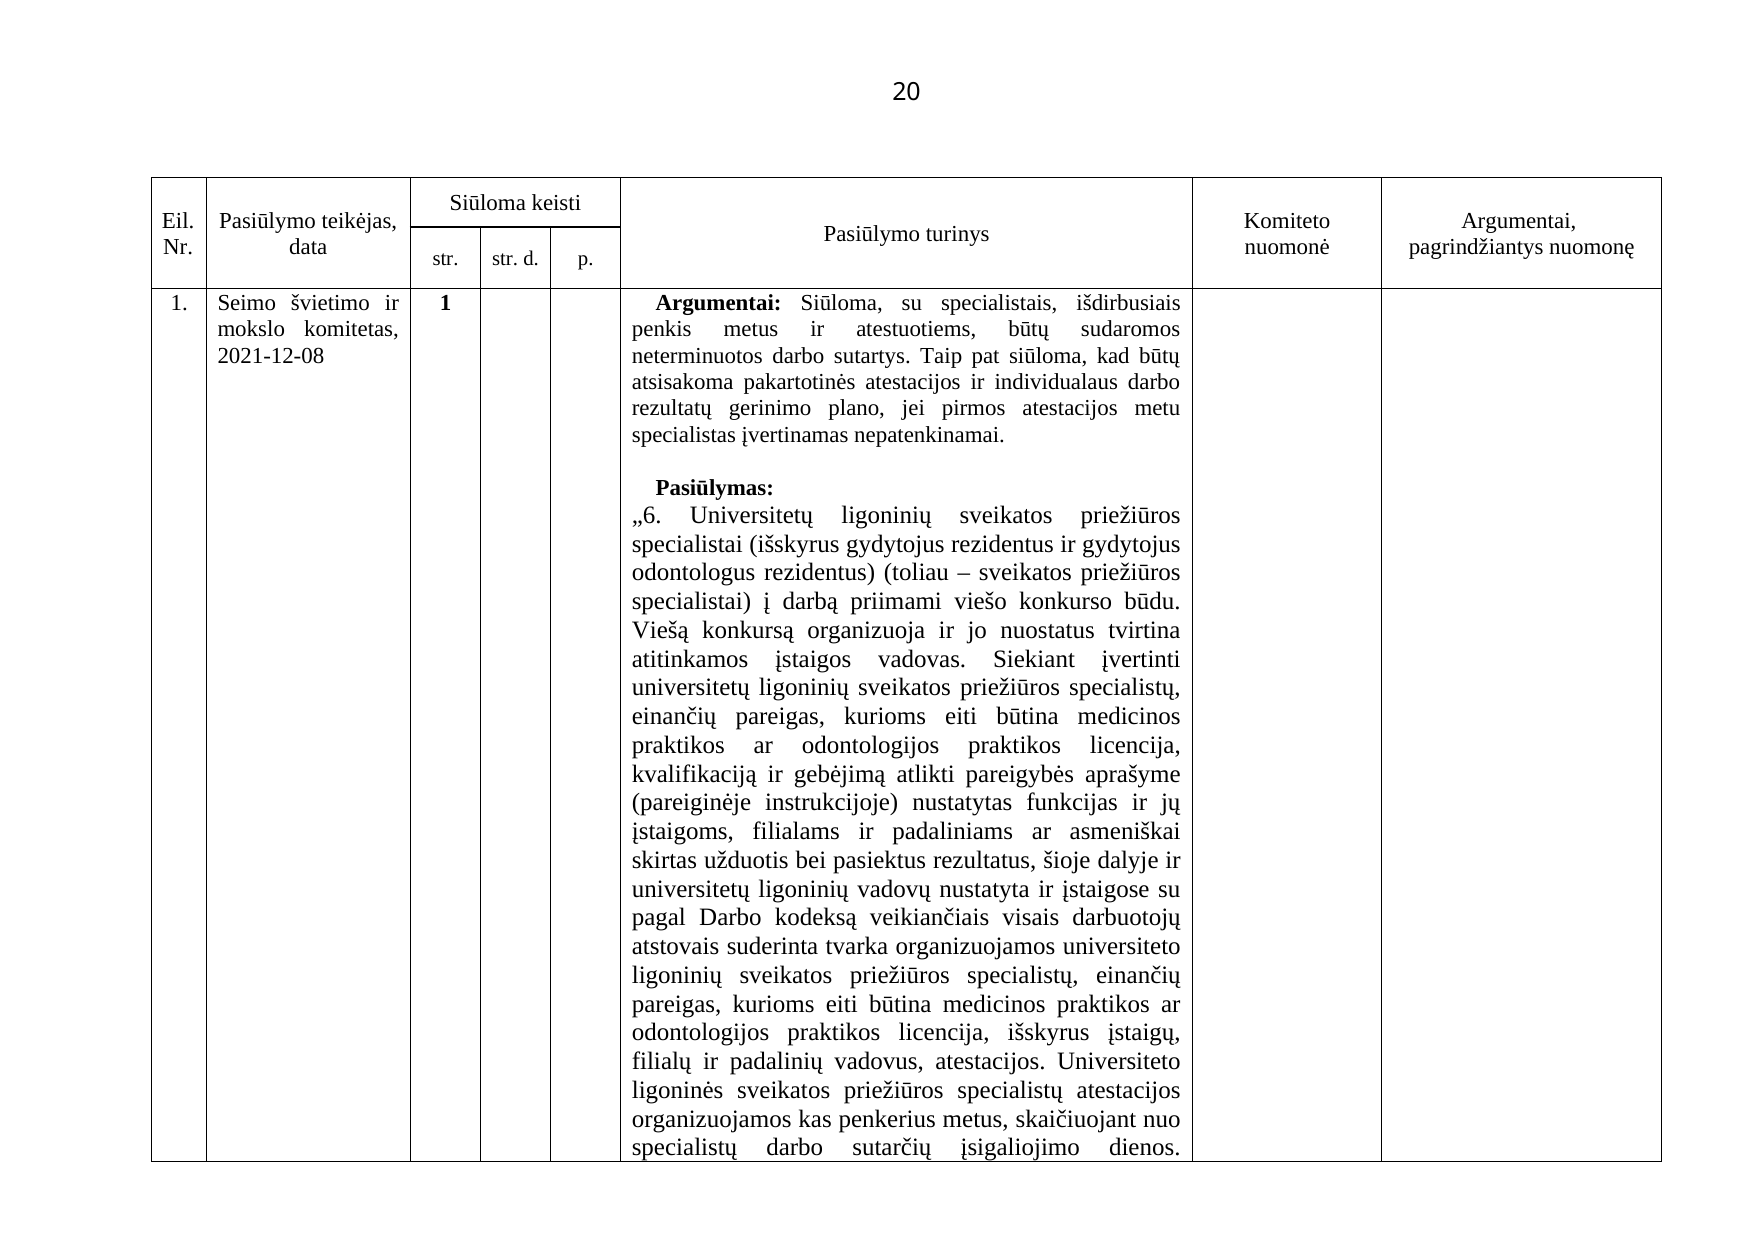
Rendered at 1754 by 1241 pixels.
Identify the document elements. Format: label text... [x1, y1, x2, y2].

table_cell [1382, 289, 1661, 1161]
table_cell 1. [152, 289, 206, 1161]
table_cell str. d. [481, 228, 550, 288]
table_cell Argumentai: Siūloma, su specialistais, išdirbusiais penkis metus ir atestuotiems, būtų sudaromos neterminuotos darbo sutartys. Taip pat siūloma, kad būtų atsisakoma pakartotinės atestacijos ir individualaus darbo rezultatų gerinimo plano, jei pirmos atestacijos metu specialistas įvertinamas nepatenkinamai. Pasiūlymas: „6. Universitetų ligoninių sveikatos priežiūros specialistai (išskyrus gydytojus rezidentus ir gydytojus odontologus rezidentus) (toliau – sveikatos priežiūros specialistai) į darbą priimami viešo konkurso būdu. Viešą konkursą organizuoja ir jo nuostatus tvirtina atitinkamos įstaigos vadovas. Siekiant įvertinti universitetų ligoninių sveikatos priežiūros specialistų, einančių pareigas, kurioms eiti būtina medicinos praktikos ar odontologijos praktikos licencija, kvalifikaciją ir gebėjimą atlikti pareigybės aprašyme (pareiginėje instrukcijoje) nustatytas funkcijas ir jų įstaigoms, filialams ir padaliniams ar asmeniškai skirtas užduotis bei pasiektus rezultatus, šioje dalyje ir universitetų ligoninių vadovų nustatyta ir įstaigose su pagal Darbo kodeksą veikiančiais visais darbuotojų atstovais suderinta tvarka organizuojamos universiteto ligoninių sveikatos priežiūros specialistų, einančių pareigas, kurioms eiti būtina medicinos praktikos ar odontologijos praktikos licencija, išskyrus įstaigų, filialų ir padalinių vadovus, atestacijos. Universiteto ligoninės sveikatos priežiūros specialistų atestacijos organizuojamos kas penkerius metus, skaičiuojant nuo specialistų darbo sutarčių įsigaliojimo dienos. [621, 289, 1192, 1161]
table_cell 1 [411, 289, 480, 1161]
table_cell Seimo švietimo ir mokslo komitetas, 2021-12-08 [207, 289, 410, 1161]
table_header Siūloma keisti [411, 178, 620, 226]
table_header Komiteto nuomonė [1193, 178, 1381, 288]
table_cell [551, 289, 620, 1161]
table_header Argumentai, pagrindžiantys nuomonę [1382, 178, 1661, 288]
table_cell [481, 289, 550, 1161]
table_cell p. [551, 228, 620, 288]
table_cell [1193, 289, 1381, 1161]
table_header Eil. Nr. [152, 178, 206, 288]
table_header Pasiūlymo turinys [621, 178, 1192, 288]
table_header Pasiūlymo teikėjas, data [207, 178, 410, 288]
table_cell str. [411, 228, 480, 288]
